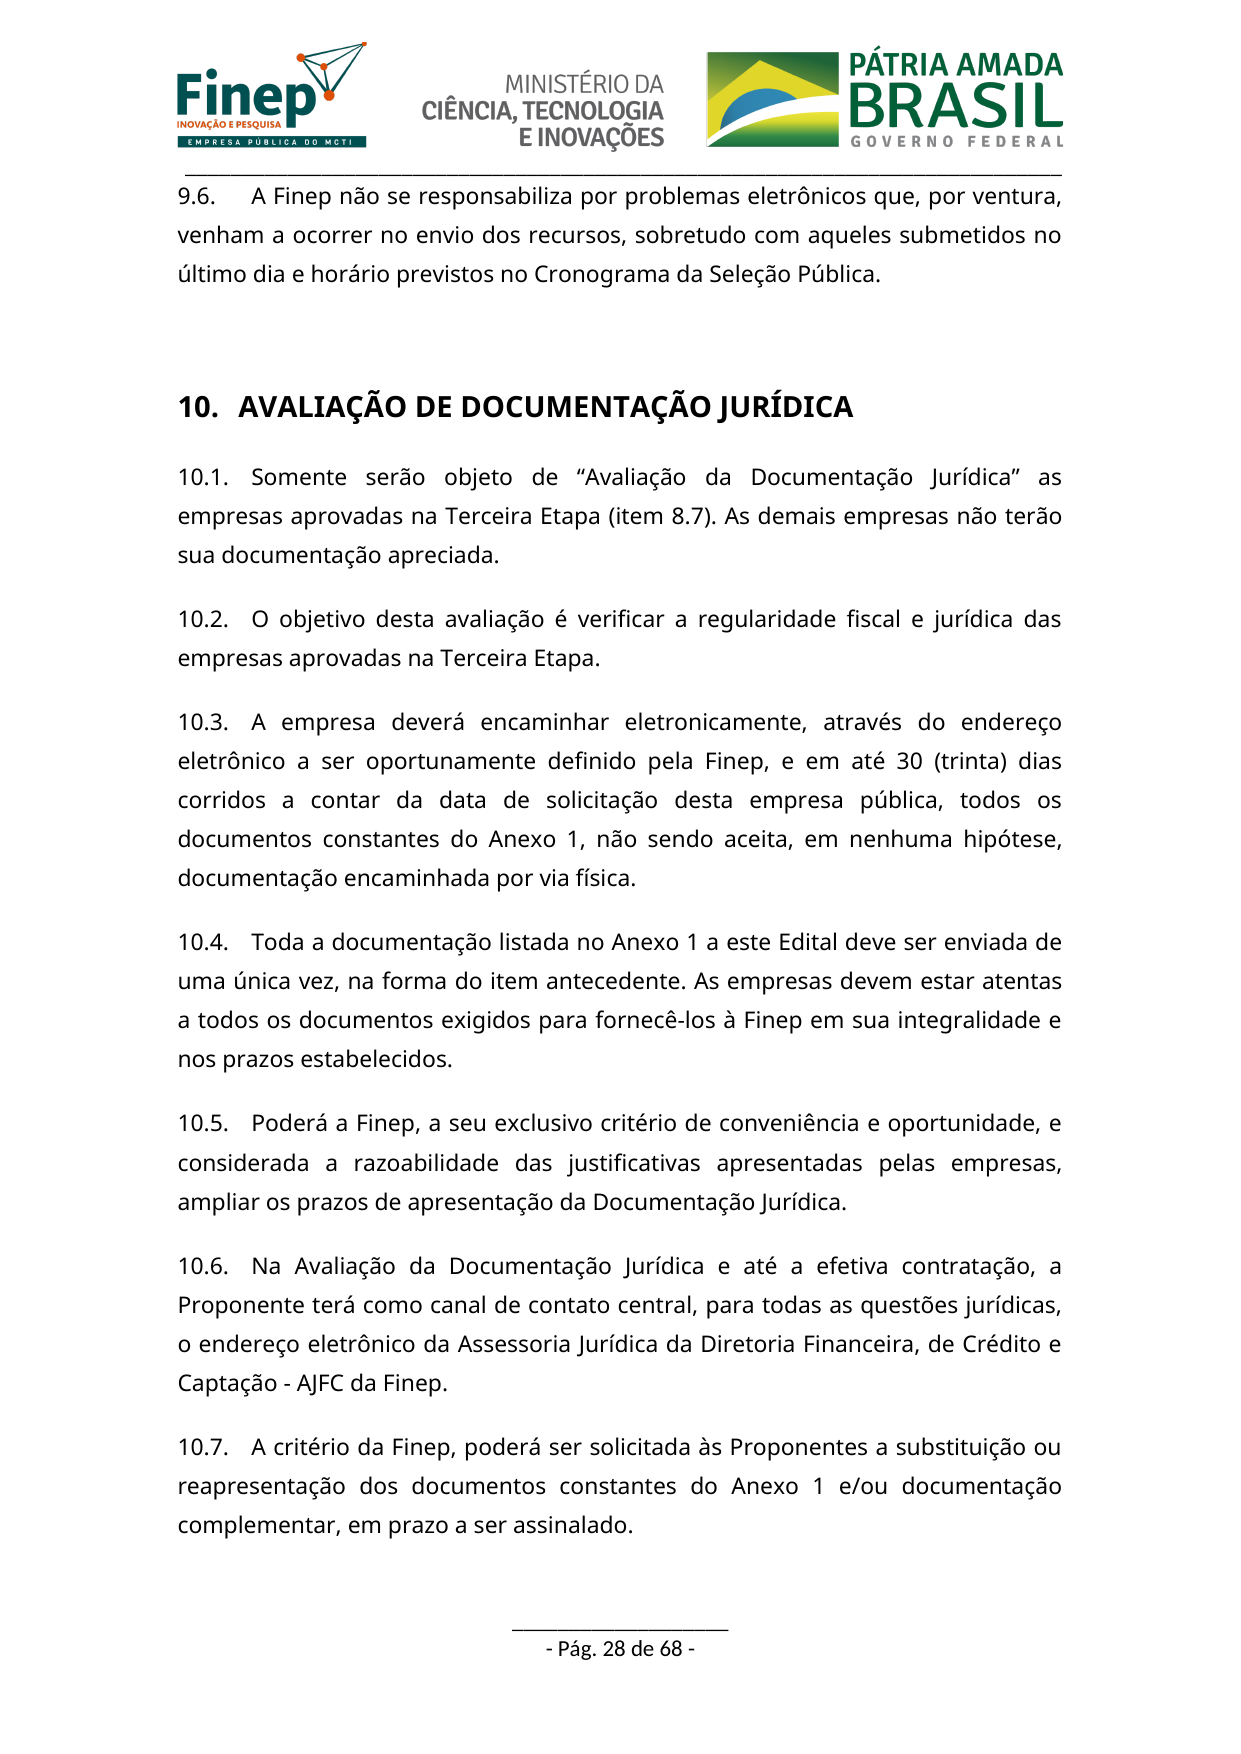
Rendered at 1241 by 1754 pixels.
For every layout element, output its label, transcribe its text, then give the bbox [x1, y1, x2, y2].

list A critério da Finep, poderá ser solicitada às Proponentes a substituição ou reapresentação dos documentos constantes do Anexo 1 e/ou documentação complementar, em prazo a ser assinalado. [177, 1431, 1063, 1540]
list Toda a documentação listada no Anexo 1 a este Edital deve ser enviada de uma única vez, na forma do item antecedente. As empresas devem estar atentas a todos os documentos exigidos para fornecê-los à Finep em sua integralidade e nos prazos estabelecidos. [177, 926, 1063, 1074]
list Na Avaliação da Documentação Jurídica e até a efetiva contratação, a Proponente terá como canal de contato central, para todas as questões jurídicas, o endereço eletrônico da Assessoria Jurídica da Diretoria Financeira, de Crédito e Captação - AJFC da Finep. [177, 1249, 1063, 1398]
list A Finep não se responsabiliza por problemas eletrônicos que, por ventura, venham a ocorrer no envio dos recursos, sobretudo com aqueles submetidos no último dia e horário previstos no Cronograma da Seleção Pública. [177, 180, 1063, 289]
list AVALIAÇÃO DE DOCUMENTAÇÃO JURÍDICA [177, 386, 1063, 426]
list A empresa deverá encaminhar eletronicamente, através do endereço eletrônico a ser oportunamente definido pela Finep, e em até 30 (trinta) dias corridos a contar da data de solicitação desta empresa pública, todos os documentos constantes do Anexo 1, não sendo aceita, em nenhuma hipótese, documentação encaminhada por via física. [177, 706, 1063, 893]
list Poderá a Finep, a seu exclusivo critério de conveniência e oportunidade, e considerada a razoabilidade das justificativas apresentadas pelas empresas, ampliar os prazos de apresentação da Documentação Jurídica. [177, 1107, 1063, 1217]
list Somente serão objeto de “Avaliação da Documentação Jurídica” as empresas aprovadas na Terceira Etapa (item 8.7). As demais empresas não terão sua documentação apreciada. [177, 461, 1063, 570]
list O objetivo desta avaliação é verificar a regularidade fiscal e jurídica das empresas aprovadas na Terceira Etapa. [177, 603, 1063, 673]
